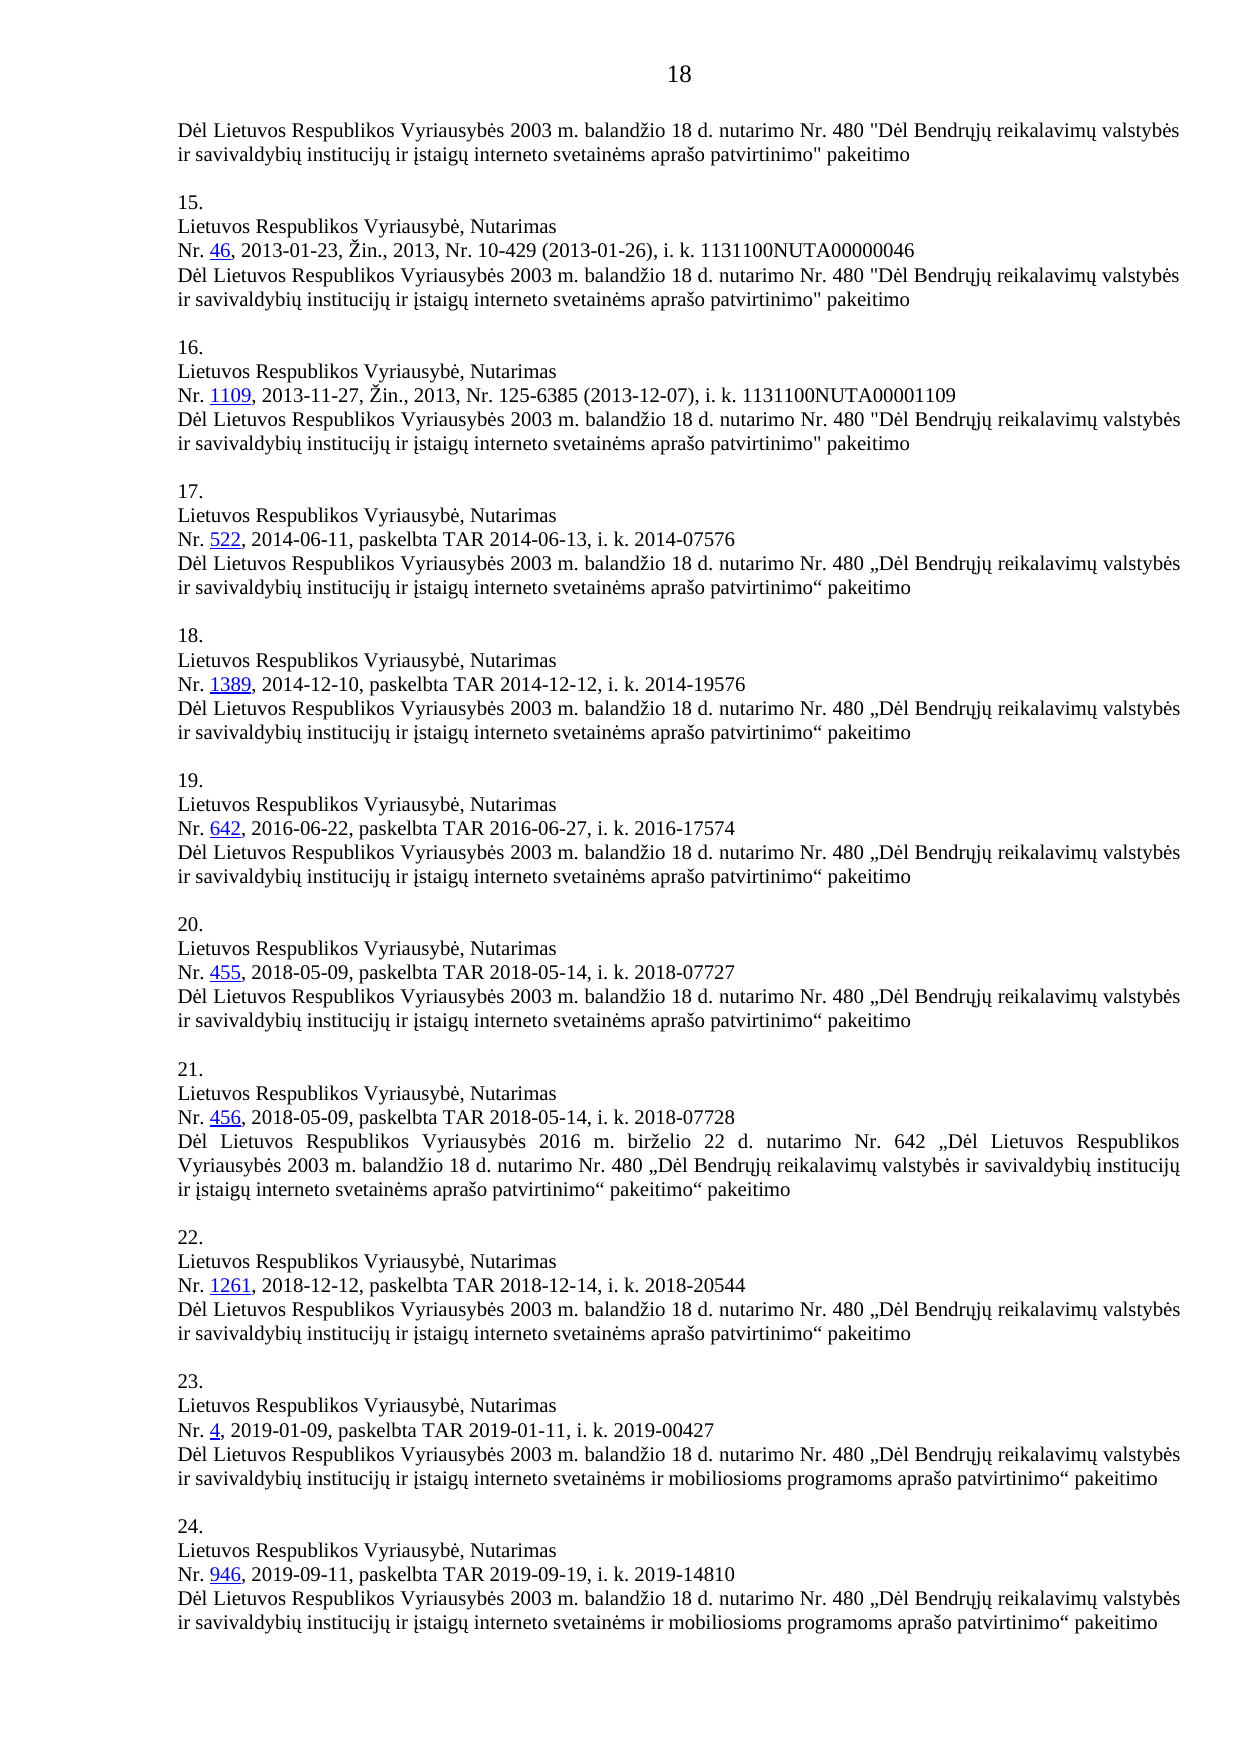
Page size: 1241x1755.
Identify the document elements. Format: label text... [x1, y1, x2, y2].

text Dėl Lietuvos Respublikos Vyriausybės 2003 m. balandžio 18 d. nutarimo Nr. 480 „Dėl Bendrųjų reikalavimų valstybės ir savivaldybių institucijų ir įstaigų interneto svetainėms ir mobiliosioms programoms aprašo patvirtinimo“ pakeitimo [177, 1442, 1181, 1490]
text 15. [177, 190, 1181, 214]
text Lietuvos Respublikos Vyriausybė, Nutarimas [177, 1393, 1181, 1417]
text 19. [177, 768, 1181, 792]
text Nr. 1389, 2014-12-10, paskelbta TAR 2014-12-12, i. k. 2014-19576 [177, 672, 1181, 696]
text Dėl Lietuvos Respublikos Vyriausybės 2003 m. balandžio 18 d. nutarimo Nr. 480 „Dėl Bendrųjų reikalavimų valstybės ir savivaldybių institucijų ir įstaigų interneto svetainėms aprašo patvirtinimo“ pakeitimo [177, 984, 1181, 1032]
text Dėl Lietuvos Respublikos Vyriausybės 2016 m. birželio 22 d. nutarimo Nr. 642 „Dėl Lietuvos Respublikos Vyriausybės 2003 m. balandžio 18 d. nutarimo Nr. 480 „Dėl Bendrųjų reikalavimų valstybės ir savivaldybių institucijų ir įstaigų interneto svetainėms aprašo patvirtinimo“ pakeitimo“ pakeitimo [177, 1129, 1181, 1201]
text Lietuvos Respublikos Vyriausybė, Nutarimas [177, 647, 1181, 672]
text 20. [177, 912, 1181, 936]
text Dėl Lietuvos Respublikos Vyriausybės 2003 m. balandžio 18 d. nutarimo Nr. 480 „Dėl Bendrųjų reikalavimų valstybės ir savivaldybių institucijų ir įstaigų interneto svetainėms aprašo patvirtinimo“ pakeitimo [177, 696, 1181, 744]
text Nr. 642, 2016-06-22, paskelbta TAR 2016-06-27, i. k. 2016-17574 [177, 816, 1181, 840]
text 17. [177, 479, 1181, 503]
text 24. [177, 1514, 1181, 1538]
text Lietuvos Respublikos Vyriausybė, Nutarimas [177, 503, 1181, 527]
text Lietuvos Respublikos Vyriausybė, Nutarimas [177, 214, 1181, 238]
text Dėl Lietuvos Respublikos Vyriausybės 2003 m. balandžio 18 d. nutarimo Nr. 480 „Dėl Bendrųjų reikalavimų valstybės ir savivaldybių institucijų ir įstaigų interneto svetainėms aprašo patvirtinimo“ pakeitimo [177, 1297, 1181, 1345]
text Nr. 522, 2014-06-11, paskelbta TAR 2014-06-13, i. k. 2014-07576 [177, 527, 1181, 551]
text Dėl Lietuvos Respublikos Vyriausybės 2003 m. balandžio 18 d. nutarimo Nr. 480 "Dėl Bendrųjų reikalavimų valstybės ir savivaldybių institucijų ir įstaigų interneto svetainėms aprašo patvirtinimo" pakeitimo [177, 407, 1181, 455]
text Dėl Lietuvos Respublikos Vyriausybės 2003 m. balandžio 18 d. nutarimo Nr. 480 „Dėl Bendrųjų reikalavimų valstybės ir savivaldybių institucijų ir įstaigų interneto svetainėms aprašo patvirtinimo“ pakeitimo [177, 551, 1181, 599]
text Lietuvos Respublikos Vyriausybė, Nutarimas [177, 1081, 1181, 1105]
text Lietuvos Respublikos Vyriausybė, Nutarimas [177, 1538, 1181, 1562]
text Dėl Lietuvos Respublikos Vyriausybės 2003 m. balandžio 18 d. nutarimo Nr. 480 „Dėl Bendrųjų reikalavimų valstybės ir savivaldybių institucijų ir įstaigų interneto svetainėms ir mobiliosioms programoms aprašo patvirtinimo“ pakeitimo [177, 1586, 1181, 1634]
text Dėl Lietuvos Respublikos Vyriausybės 2003 m. balandžio 18 d. nutarimo Nr. 480 „Dėl Bendrųjų reikalavimų valstybės ir savivaldybių institucijų ir įstaigų interneto svetainėms aprašo patvirtinimo“ pakeitimo [177, 840, 1181, 888]
text Lietuvos Respublikos Vyriausybė, Nutarimas [177, 792, 1181, 816]
text 16. [177, 335, 1181, 359]
text Nr. 1261, 2018-12-12, paskelbta TAR 2018-12-14, i. k. 2018-20544 [177, 1273, 1181, 1297]
text Nr. 4, 2019-01-09, paskelbta TAR 2019-01-11, i. k. 2019-00427 [177, 1417, 1181, 1442]
text Dėl Lietuvos Respublikos Vyriausybės 2003 m. balandžio 18 d. nutarimo Nr. 480 "Dėl Bendrųjų reikalavimų valstybės ir savivaldybių institucijų ir įstaigų interneto svetainėms aprašo patvirtinimo" pakeitimo [177, 118, 1181, 166]
text Nr. 1109, 2013-11-27, Žin., 2013, Nr. 125-6385 (2013-12-07), i. k. 1131100NUTA00001109 [177, 383, 1181, 407]
text Lietuvos Respublikos Vyriausybė, Nutarimas [177, 936, 1181, 960]
text Nr. 46, 2013-01-23, Žin., 2013, Nr. 10-429 (2013-01-26), i. k. 1131100NUTA00000046 [177, 238, 1181, 262]
text 18. [177, 623, 1181, 647]
text 21. [177, 1057, 1181, 1081]
text Lietuvos Respublikos Vyriausybė, Nutarimas [177, 1249, 1181, 1273]
text 23. [177, 1369, 1181, 1393]
text Nr. 456, 2018-05-09, paskelbta TAR 2018-05-14, i. k. 2018-07728 [177, 1105, 1181, 1129]
text Lietuvos Respublikos Vyriausybė, Nutarimas [177, 359, 1181, 383]
text Nr. 946, 2019-09-11, paskelbta TAR 2019-09-19, i. k. 2019-14810 [177, 1562, 1181, 1586]
text Nr. 455, 2018-05-09, paskelbta TAR 2018-05-14, i. k. 2018-07727 [177, 960, 1181, 984]
text 22. [177, 1225, 1181, 1249]
text Dėl Lietuvos Respublikos Vyriausybės 2003 m. balandžio 18 d. nutarimo Nr. 480 "Dėl Bendrųjų reikalavimų valstybės ir savivaldybių institucijų ir įstaigų interneto svetainėms aprašo patvirtinimo" pakeitimo [177, 262, 1181, 311]
